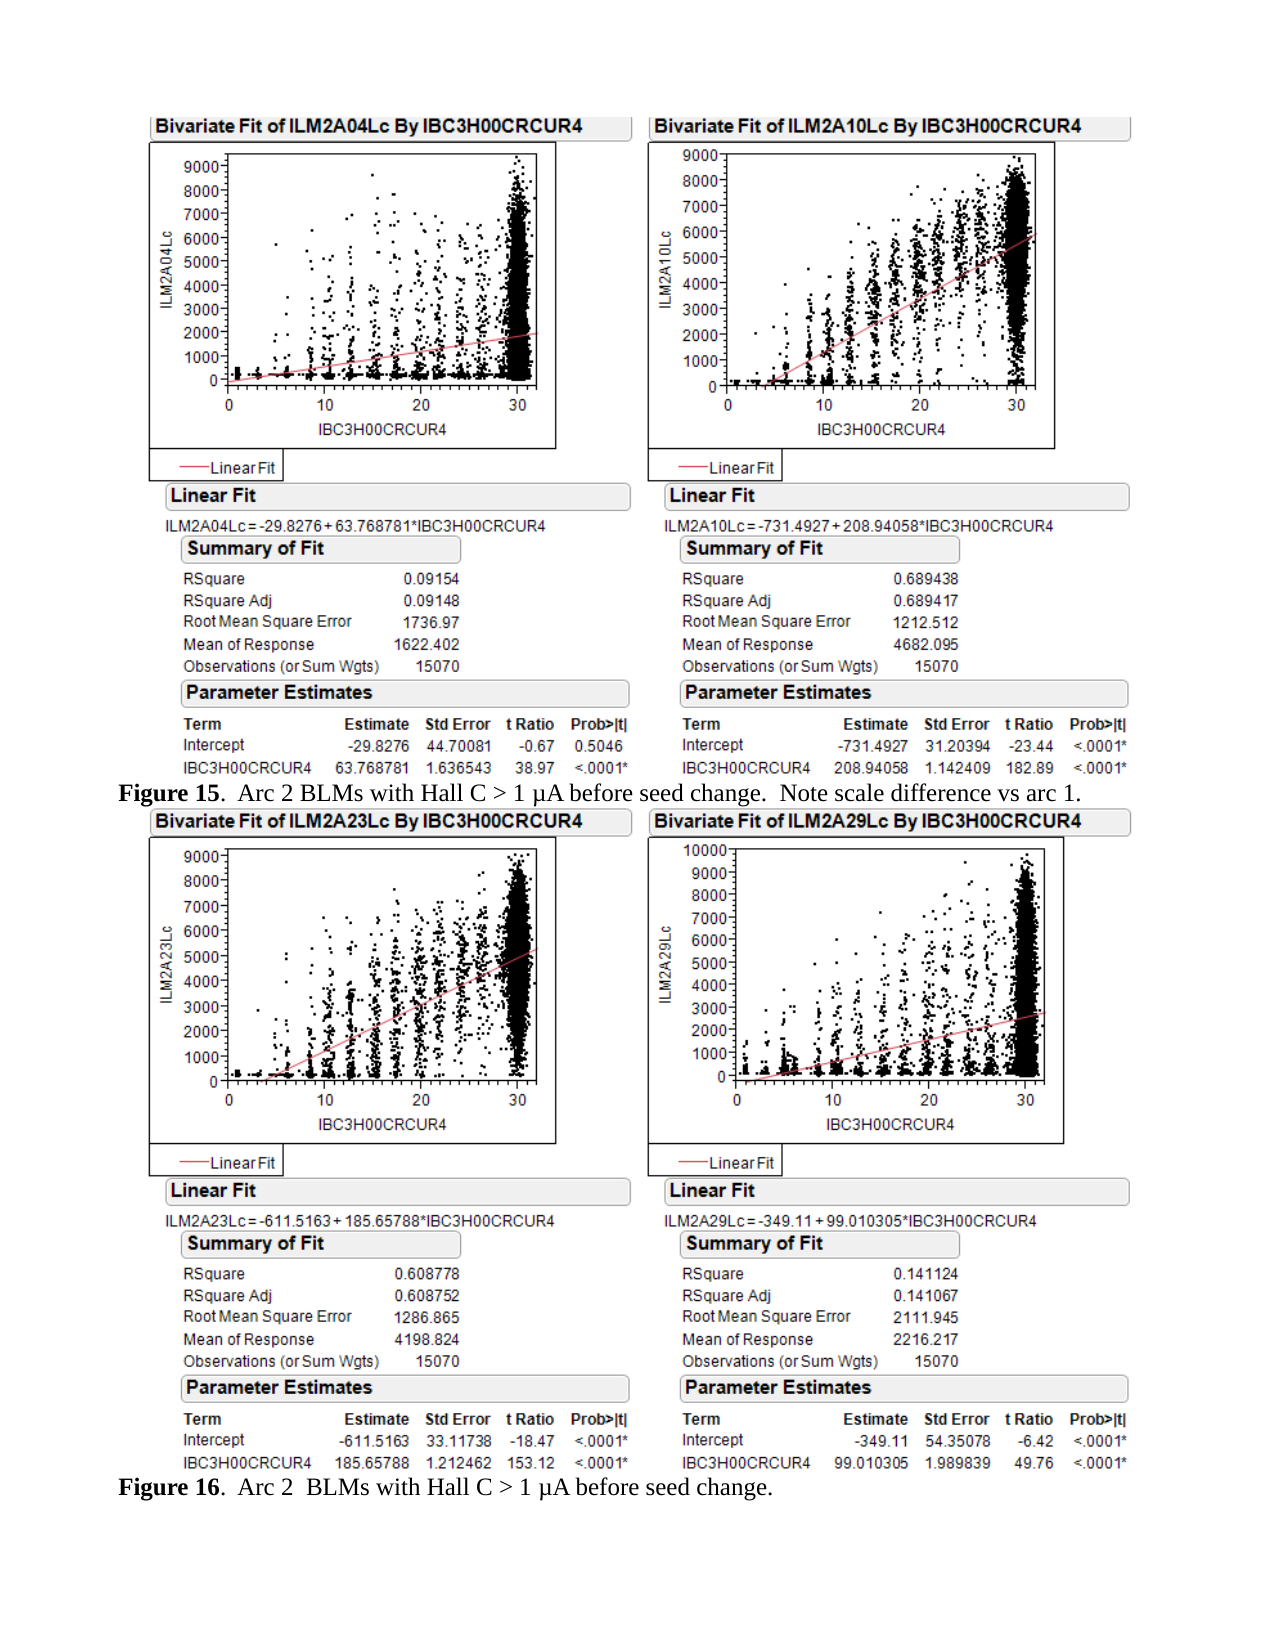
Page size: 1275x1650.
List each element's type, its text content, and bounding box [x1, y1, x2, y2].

text Figure 16. Arc 2 BLMs with Hall C > 1 µA before seed change. [118, 1472, 1157, 1501]
text Figure 15. Arc 2 BLMs with Hall C > 1 µA before seed change. Note scale difference vs arc 1. [118, 779, 1157, 807]
picture [118, 117, 1157, 779]
picture [118, 807, 1157, 1472]
